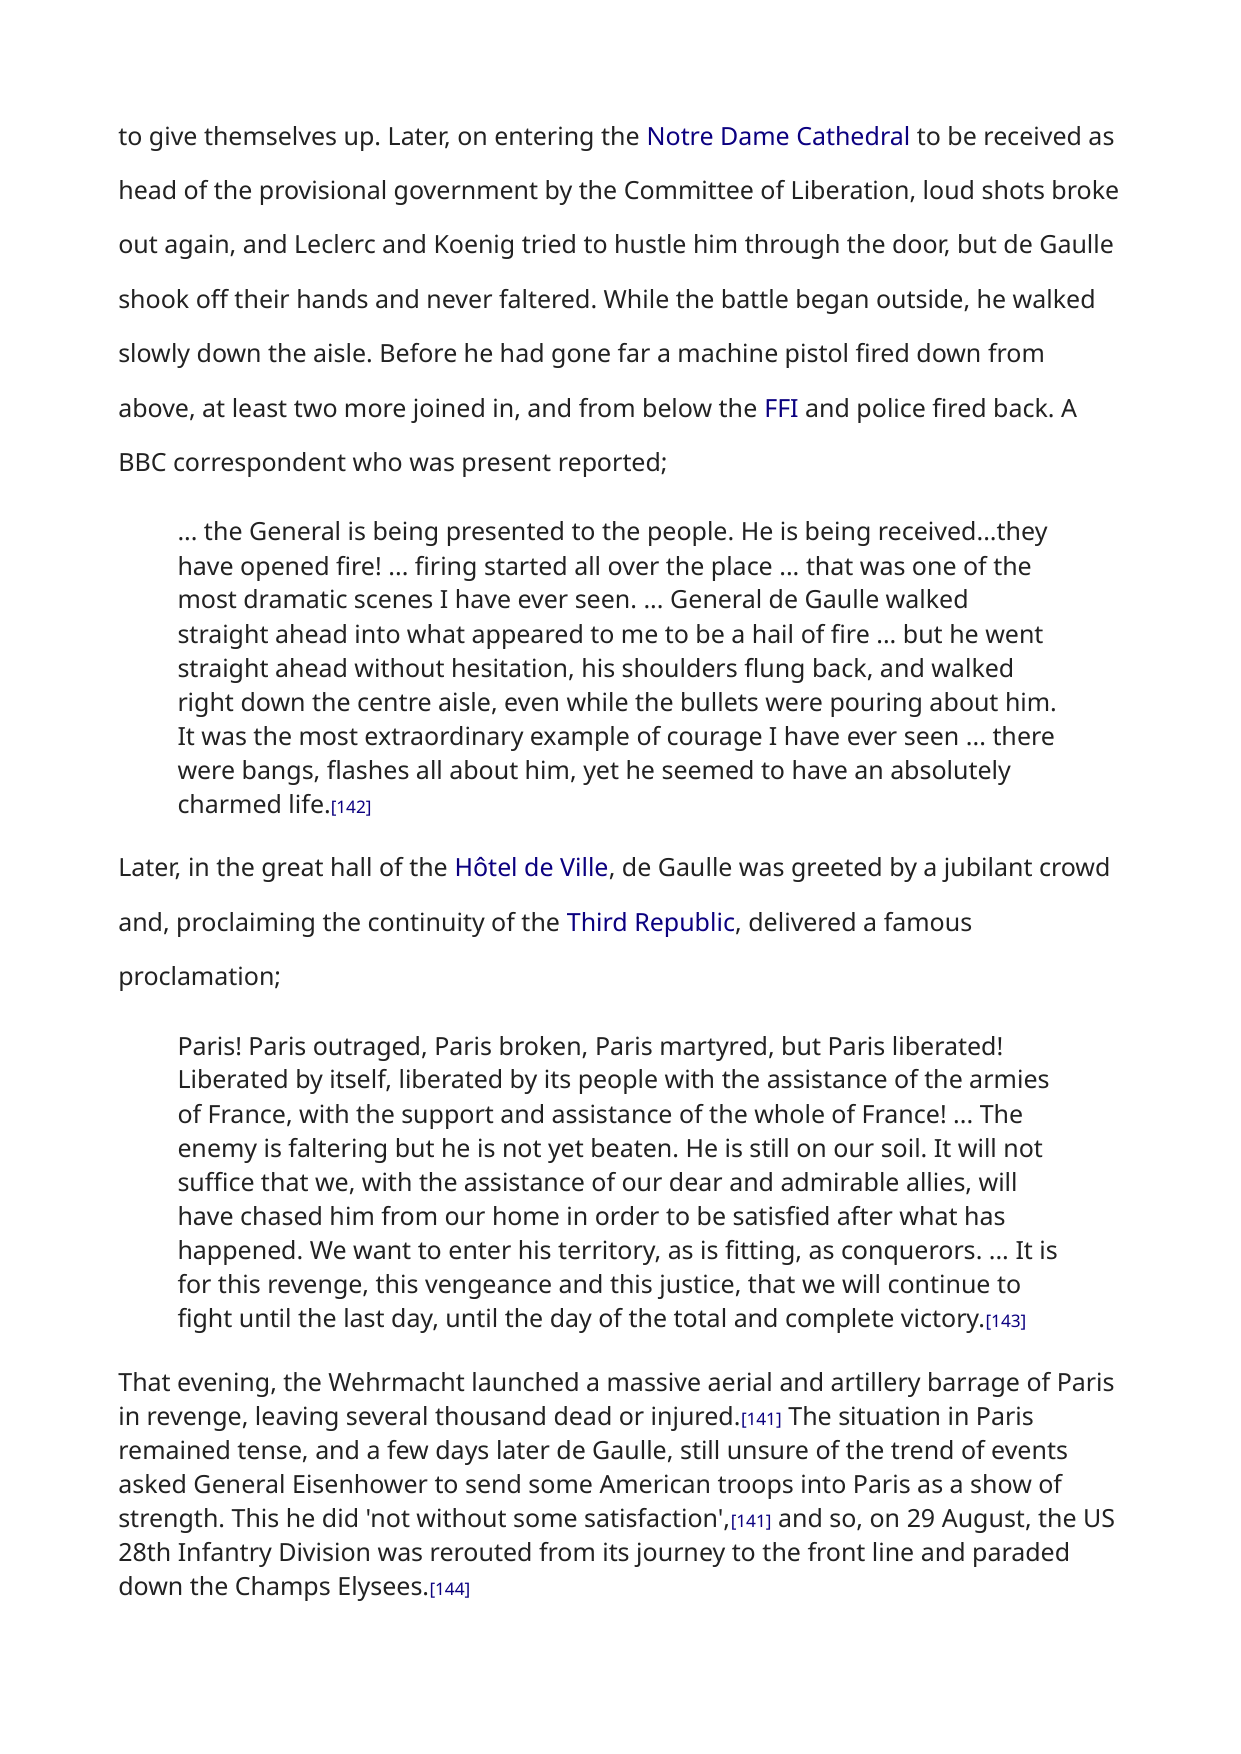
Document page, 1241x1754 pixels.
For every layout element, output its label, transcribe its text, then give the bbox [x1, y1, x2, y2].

text to give themselves up. Later, on entering the Notre Dame Cathedral to be received as head of the provisional government by the Committee of Liberation, loud shots broke out again, and Leclerc and Koenig tried to hustle him through the door, but de Gaulle shook off their hands and never faltered. While the battle began outside, he walked slowly down the aisle. Before he had gone far a machine pistol fired down from above, at least two more joined in, and from below the FFI and police fired back. A BBC correspondent who was present reported; [118, 118, 1122, 479]
text ... the General is being presented to the people. He is being received...they have opened fire! ... firing started all over the place ... that was one of the most dramatic scenes I have ever seen. ... General de Gaulle walked straight ahead into what appeared to me to be a hail of fire ... but he went straight ahead without hesitation, his shoulders flung back, and walked right down the centre aisle, even while the bullets were pouring about him. It was the most extraordinary example of courage I have ever seen ... there were bangs, flashes all about him, yet he seemed to have an absolutely charmed life.[142] [177, 514, 1063, 821]
text That evening, the Wehrmacht launched a massive aerial and artillery barrage of Paris in revenge, leaving several thousand dead or injured.[141] The situation in Paris remained tense, and a few days later de Gaulle, still unsure of the trend of events asked General Eisenhower to send some American troops into Paris as a show of strength. This he did 'not without some satisfaction',[141] and so, on 29 August, the US 28th Infantry Division was rerouted from its journey to the front line and paraded down the Champs Elysees.[144] [118, 1364, 1122, 1603]
text Later, in the great hall of the Hôtel de Ville, de Gaulle was greeted by a jubilant crowd and, proclaiming the continuity of the Third Republic, delivered a famous proclamation; [118, 850, 1122, 993]
text Paris! Paris outraged, Paris broken, Paris martyred, but Paris liberated! Liberated by itself, liberated by its people with the assistance of the armies of France, with the support and assistance of the whole of France! ... The enemy is faltering but he is not yet beaten. He is still on our soil. It will not suffice that we, with the assistance of our dear and admirable allies, will have chased him from our home in order to be satisfied after what has happened. We want to enter his territory, as is fitting, as conquerors. ... It is for this revenge, this vengeance and this justice, that we will continue to fight until the last day, until the day of the total and complete victory.[143] [177, 1028, 1063, 1335]
